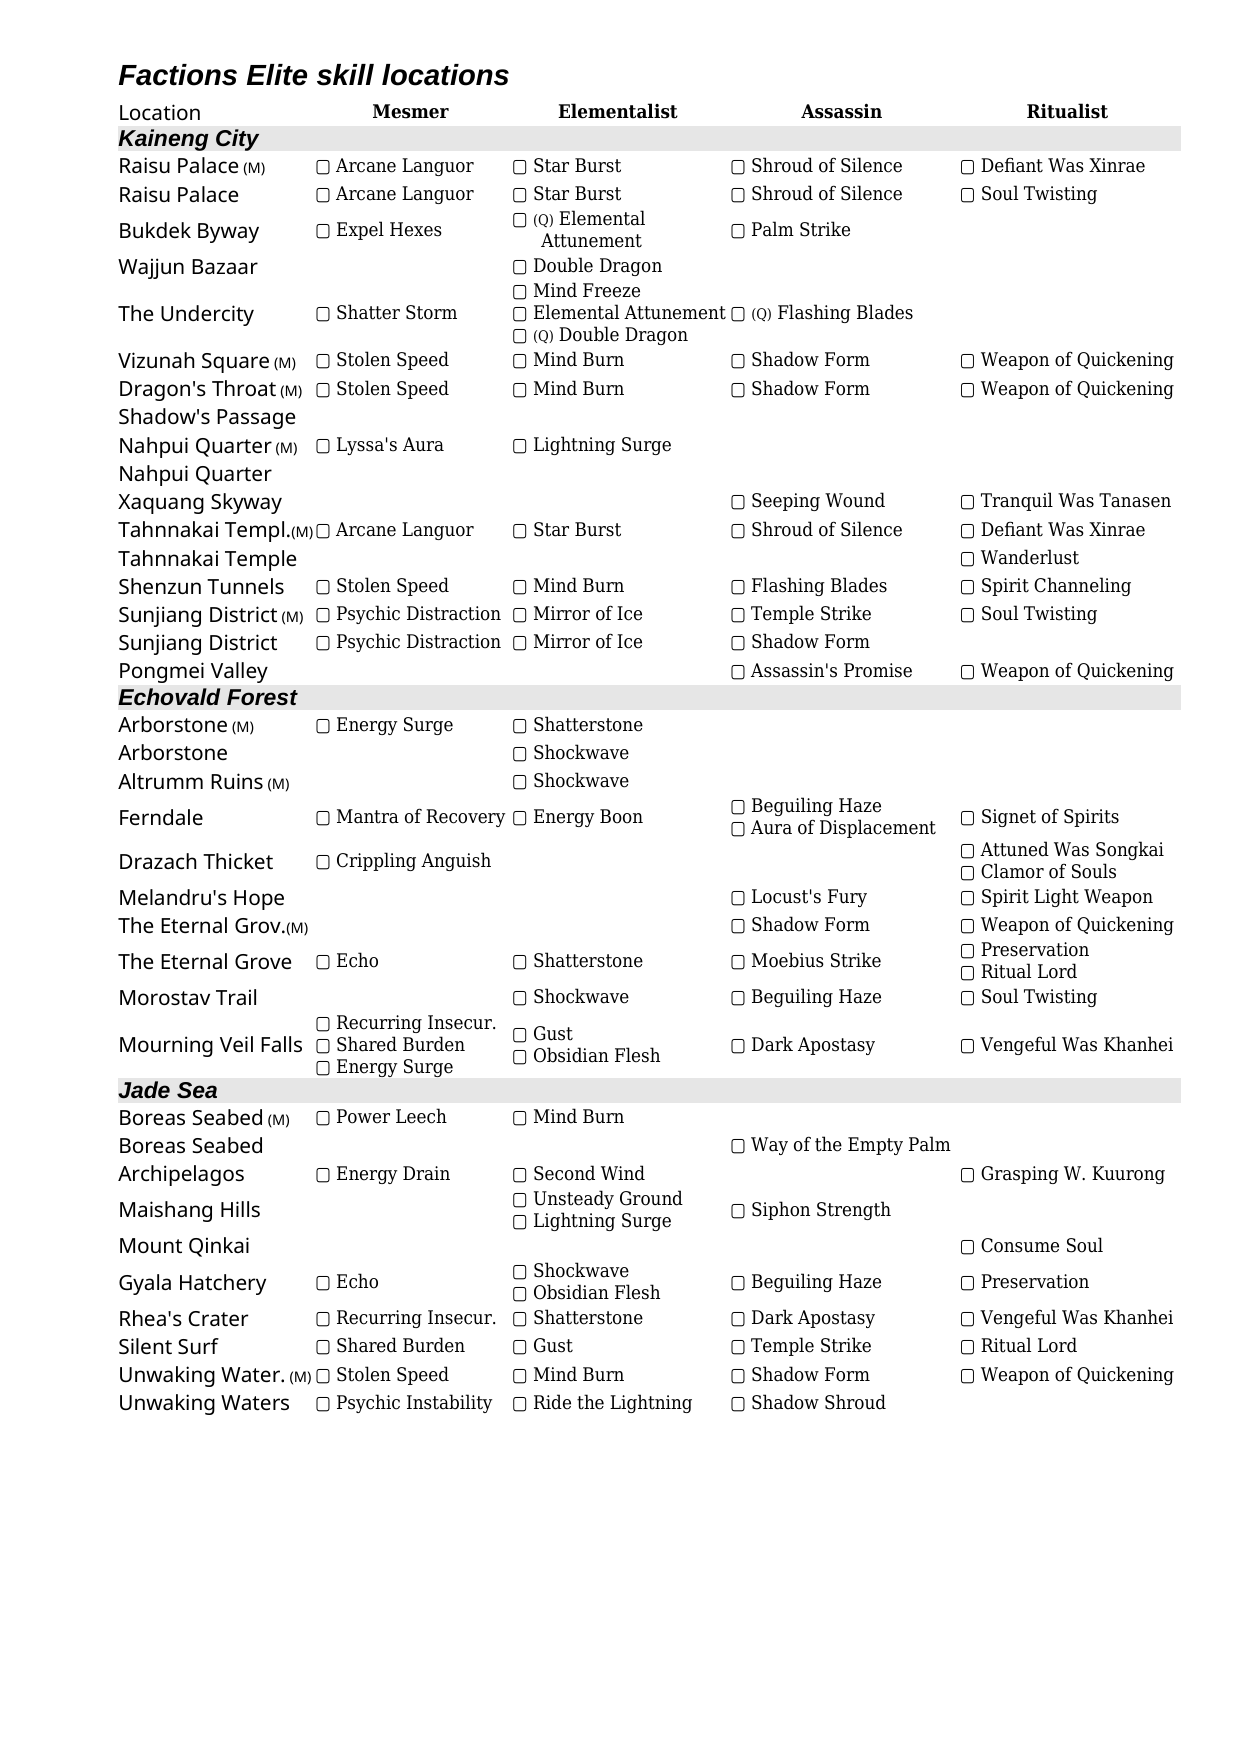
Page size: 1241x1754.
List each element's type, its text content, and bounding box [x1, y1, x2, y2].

table_cell ▢ Gust ▢ Obsidian Flesh [512, 1012, 730, 1077]
table_cell ▢ Energy Drain [315, 1160, 512, 1188]
table_cell Morostav Trail [118, 983, 315, 1012]
table_cell Tahnnakai Templ.(M) [118, 515, 315, 544]
table_cell ▢ Shroud of Silence [730, 151, 959, 180]
table_cell [512, 1232, 730, 1260]
table_cell Raisu Palace (M) [118, 151, 315, 180]
table_cell [959, 767, 1181, 795]
table_cell [315, 983, 512, 1012]
table_cell [315, 459, 512, 487]
table_cell Archipelagos [118, 1160, 315, 1188]
table_cell [730, 1103, 959, 1131]
table_cell [512, 487, 730, 515]
table_cell [315, 487, 512, 515]
table_cell Dragon's Throat (M) [118, 374, 315, 402]
table_cell ▢ (Q) Flashing Blades [730, 280, 959, 346]
table_cell ▢ Mind Burn [512, 374, 730, 402]
table_cell ▢ Arcane Languor [315, 151, 512, 180]
table_cell ▢ Lightning Surge [512, 431, 730, 459]
table_cell ▢ Shadow Form [730, 911, 959, 939]
table_cell ▢ Mind Burn [512, 1103, 730, 1131]
table_cell ▢ Mind Freeze ▢ Elemental Attunement ▢ (Q) Double Dragon [512, 280, 730, 346]
table_cell ▢ Star Burst [512, 151, 730, 180]
table_cell [315, 739, 512, 767]
table_cell [315, 1078, 512, 1103]
table_cell ▢ Stolen Speed [315, 1360, 512, 1388]
table_cell Jade Sea [118, 1078, 315, 1103]
table_cell Tahnnakai Temple [118, 544, 315, 572]
table_cell [315, 685, 512, 710]
table_cell [730, 431, 959, 459]
table_cell Gyala Hatchery [118, 1260, 315, 1304]
table_cell ▢ Vengeful Was Khanhei [959, 1304, 1181, 1332]
table_cell ▢ Shockwave [512, 739, 730, 767]
table_cell Drazach Thicket [118, 839, 315, 883]
table_cell Sunjiang District (M) [118, 600, 315, 628]
table_cell [315, 657, 512, 685]
table_cell ▢ Tranquil Was Tanasen [959, 487, 1181, 515]
table_cell [959, 252, 1181, 280]
table_cell ▢ Consume Soul [959, 1232, 1181, 1260]
table_cell ▢ Energy Surge [315, 710, 512, 738]
table_cell ▢ Siphon Strength [730, 1188, 959, 1232]
table_cell ▢ Soul Twisting [959, 600, 1181, 628]
subtitle Factions Elite skill locations [118, 59, 1181, 92]
table_cell ▢ Dark Apostasy [730, 1012, 959, 1077]
table_cell Shadow's Passage [118, 403, 315, 431]
table_cell ▢ Mirror of Ice [512, 600, 730, 628]
table_cell [315, 911, 512, 939]
table_cell [959, 1103, 1181, 1131]
table_cell [959, 1389, 1181, 1417]
table_cell Arborstone [118, 739, 315, 767]
table_cell Pongmei Valley [118, 657, 315, 685]
table_cell [959, 403, 1181, 431]
table_cell ▢ Psychic Distraction [315, 628, 512, 657]
table_cell [959, 431, 1181, 459]
table_cell [959, 126, 1181, 151]
table_cell ▢ Beguiling Haze ▢ Aura of Displacement [730, 795, 959, 839]
table_cell ▢ Shadow Form [730, 346, 959, 374]
table_header Location [118, 98, 315, 126]
table_cell ▢ Shatterstone [512, 710, 730, 738]
table_cell ▢ Mantra of Recovery [315, 795, 512, 839]
table_header Assassin [730, 98, 959, 126]
table_cell ▢ Psychic Distraction [315, 600, 512, 628]
table_cell [730, 1160, 959, 1188]
table_cell ▢ Weapon of Quickening [959, 346, 1181, 374]
table_cell [959, 1131, 1181, 1159]
table_cell ▢ Stolen Speed [315, 346, 512, 374]
table_cell Bukdek Byway [118, 208, 315, 252]
table_cell ▢ Shockwave ▢ Obsidian Flesh [512, 1260, 730, 1304]
table_cell [315, 403, 512, 431]
table_cell Boreas Seabed [118, 1131, 315, 1159]
table_cell ▢ Shadow Form [730, 374, 959, 402]
table_cell [315, 883, 512, 911]
table_cell ▢ Way of the Empty Palm [730, 1131, 959, 1159]
table_cell [512, 403, 730, 431]
table_cell Mourning Veil Falls [118, 1012, 315, 1077]
table_cell ▢ Preservation [959, 1260, 1181, 1304]
table_cell ▢ Shroud of Silence [730, 515, 959, 544]
table_cell ▢ Lyssa's Aura [315, 431, 512, 459]
table_cell ▢ Shared Burden [315, 1332, 512, 1360]
table_cell ▢ Star Burst [512, 515, 730, 544]
table_cell The Eternal Grov.(M) [118, 911, 315, 939]
table_cell [512, 1131, 730, 1159]
table_cell [512, 685, 730, 710]
table_cell ▢ Weapon of Quickening [959, 374, 1181, 402]
table_cell Echovald Forest [118, 685, 315, 710]
table_cell [315, 252, 512, 280]
table_cell [315, 767, 512, 795]
table_cell ▢ Expel Hexes [315, 208, 512, 252]
table_cell [959, 710, 1181, 738]
table_cell [730, 710, 959, 738]
table_cell ▢ Shockwave [512, 767, 730, 795]
table_cell ▢ Defiant Was Xinrae [959, 151, 1181, 180]
table_cell [959, 459, 1181, 487]
table_cell ▢ Stolen Speed [315, 374, 512, 402]
table_cell ▢ Grasping W. Kuurong [959, 1160, 1181, 1188]
table_cell ▢ Shadow Form [730, 628, 959, 657]
table_cell [512, 126, 730, 151]
table_header Mesmer [315, 98, 512, 126]
table_cell ▢ Unsteady Ground ▢ Lightning Surge [512, 1188, 730, 1232]
table_cell Silent Surf [118, 1332, 315, 1360]
table_cell ▢ Beguiling Haze [730, 983, 959, 1012]
table_cell Ferndale [118, 795, 315, 839]
table_cell [730, 739, 959, 767]
table_cell [730, 685, 959, 710]
table_cell ▢ Soul Twisting [959, 180, 1181, 208]
table_cell [959, 685, 1181, 710]
table_cell [512, 883, 730, 911]
table_cell ▢ Double Dragon [512, 252, 730, 280]
table_cell [959, 1188, 1181, 1232]
table_cell [512, 544, 730, 572]
table_cell [512, 459, 730, 487]
table_cell ▢ Recurring Insecur. [315, 1304, 512, 1332]
table_cell ▢ Temple Strike [730, 1332, 959, 1360]
table_cell [315, 1232, 512, 1260]
table_cell ▢ Shatter Storm [315, 280, 512, 346]
table_cell ▢ Echo [315, 1260, 512, 1304]
table_cell Arborstone (M) [118, 710, 315, 738]
table_cell [730, 126, 959, 151]
table_cell ▢ Mind Burn [512, 572, 730, 600]
table_cell Nahpui Quarter [118, 459, 315, 487]
table_cell ▢ Crippling Anguish [315, 839, 512, 883]
table_cell ▢ Moebius Strike [730, 939, 959, 983]
table_cell Wajjun Bazaar [118, 252, 315, 280]
table_cell ▢ Mirror of Ice [512, 628, 730, 657]
table_cell Nahpui Quarter (M) [118, 431, 315, 459]
table_cell ▢ Mind Burn [512, 346, 730, 374]
table_cell ▢ Beguiling Haze [730, 1260, 959, 1304]
table_cell ▢ Stolen Speed [315, 572, 512, 600]
table_cell ▢ Assassin's Promise [730, 657, 959, 685]
table_cell ▢ Locust's Fury [730, 883, 959, 911]
table_cell [730, 1232, 959, 1260]
table_cell The Undercity [118, 280, 315, 346]
table_cell ▢ Ride the Lightning [512, 1389, 730, 1417]
table_cell ▢ Wanderlust [959, 544, 1181, 572]
table_cell Kaineng City [118, 126, 315, 151]
table_cell [959, 208, 1181, 252]
table_cell Vizunah Square (M) [118, 346, 315, 374]
table_cell ▢ Shatterstone [512, 939, 730, 983]
table_cell ▢ Vengeful Was Khanhei [959, 1012, 1181, 1077]
table_cell ▢ Echo [315, 939, 512, 983]
table_cell [959, 1078, 1181, 1103]
table_cell [315, 1188, 512, 1232]
table_header Ritualist [959, 98, 1181, 126]
table_cell ▢ Weapon of Quickening [959, 1360, 1181, 1388]
table_cell Sunjiang District [118, 628, 315, 657]
table_cell ▢ Dark Apostasy [730, 1304, 959, 1332]
table_cell ▢ Temple Strike [730, 600, 959, 628]
table_cell ▢ Energy Boon [512, 795, 730, 839]
table_cell [315, 1131, 512, 1159]
table_cell ▢ Attuned Was Songkai ▢ Clamor of Souls [959, 839, 1181, 883]
table_header Elementalist [512, 98, 730, 126]
table_cell ▢ Shadow Form [730, 1360, 959, 1388]
table_cell ▢ Seeping Wound [730, 487, 959, 515]
table_cell ▢ Recurring Insecur. ▢ Shared Burden ▢ Energy Surge [315, 1012, 512, 1077]
table_cell Maishang Hills [118, 1188, 315, 1232]
table_cell [512, 657, 730, 685]
table_cell ▢ Signet of Spirits [959, 795, 1181, 839]
table_cell Rhea's Crater [118, 1304, 315, 1332]
table_cell [730, 459, 959, 487]
table_cell ▢ Ritual Lord [959, 1332, 1181, 1360]
table_cell [730, 839, 959, 883]
table_cell ▢ Shatterstone [512, 1304, 730, 1332]
table_cell [959, 280, 1181, 346]
table_cell ▢ Gust [512, 1332, 730, 1360]
table_cell [315, 544, 512, 572]
table_cell ▢ (Q) Elemental Attunement [512, 208, 730, 252]
table_cell Unwaking Water. (M) [118, 1360, 315, 1388]
table_cell ▢ Star Burst [512, 180, 730, 208]
table_cell [730, 252, 959, 280]
table_cell [730, 1078, 959, 1103]
table_cell ▢ Shadow Shroud [730, 1389, 959, 1417]
table_cell Shenzun Tunnels [118, 572, 315, 600]
table_cell ▢ Weapon of Quickening [959, 911, 1181, 939]
table_cell ▢ Spirit Light Weapon [959, 883, 1181, 911]
table_cell Mount Qinkai [118, 1232, 315, 1260]
table_cell [959, 739, 1181, 767]
table_cell Unwaking Waters [118, 1389, 315, 1417]
table_cell ▢ Power Leech [315, 1103, 512, 1131]
table_cell ▢ Weapon of Quickening [959, 657, 1181, 685]
table_cell [730, 403, 959, 431]
table_cell ▢ Palm Strike [730, 208, 959, 252]
table_cell ▢ Arcane Languor [315, 515, 512, 544]
table_cell ▢ Mind Burn [512, 1360, 730, 1388]
table_cell Boreas Seabed (M) [118, 1103, 315, 1131]
table_cell ▢ Flashing Blades [730, 572, 959, 600]
table_cell Raisu Palace [118, 180, 315, 208]
table_cell [512, 911, 730, 939]
table_cell ▢ Shockwave [512, 983, 730, 1012]
table_cell [730, 544, 959, 572]
table_cell Altrumm Ruins (M) [118, 767, 315, 795]
table_cell [512, 1078, 730, 1103]
table_cell ▢ Spirit Channeling [959, 572, 1181, 600]
table_cell ▢ Arcane Languor [315, 180, 512, 208]
table_cell ▢ Psychic Instability [315, 1389, 512, 1417]
table_cell [959, 628, 1181, 657]
table_cell ▢ Soul Twisting [959, 983, 1181, 1012]
table_cell ▢ Preservation ▢ Ritual Lord [959, 939, 1181, 983]
table_cell Melandru's Hope [118, 883, 315, 911]
table_cell ▢ Shroud of Silence [730, 180, 959, 208]
table_cell ▢ Second Wind [512, 1160, 730, 1188]
table_cell Xaquang Skyway [118, 487, 315, 515]
table_cell The Eternal Grove [118, 939, 315, 983]
table_cell [512, 839, 730, 883]
table_cell ▢ Defiant Was Xinrae [959, 515, 1181, 544]
table_cell [315, 126, 512, 151]
table_cell [730, 767, 959, 795]
